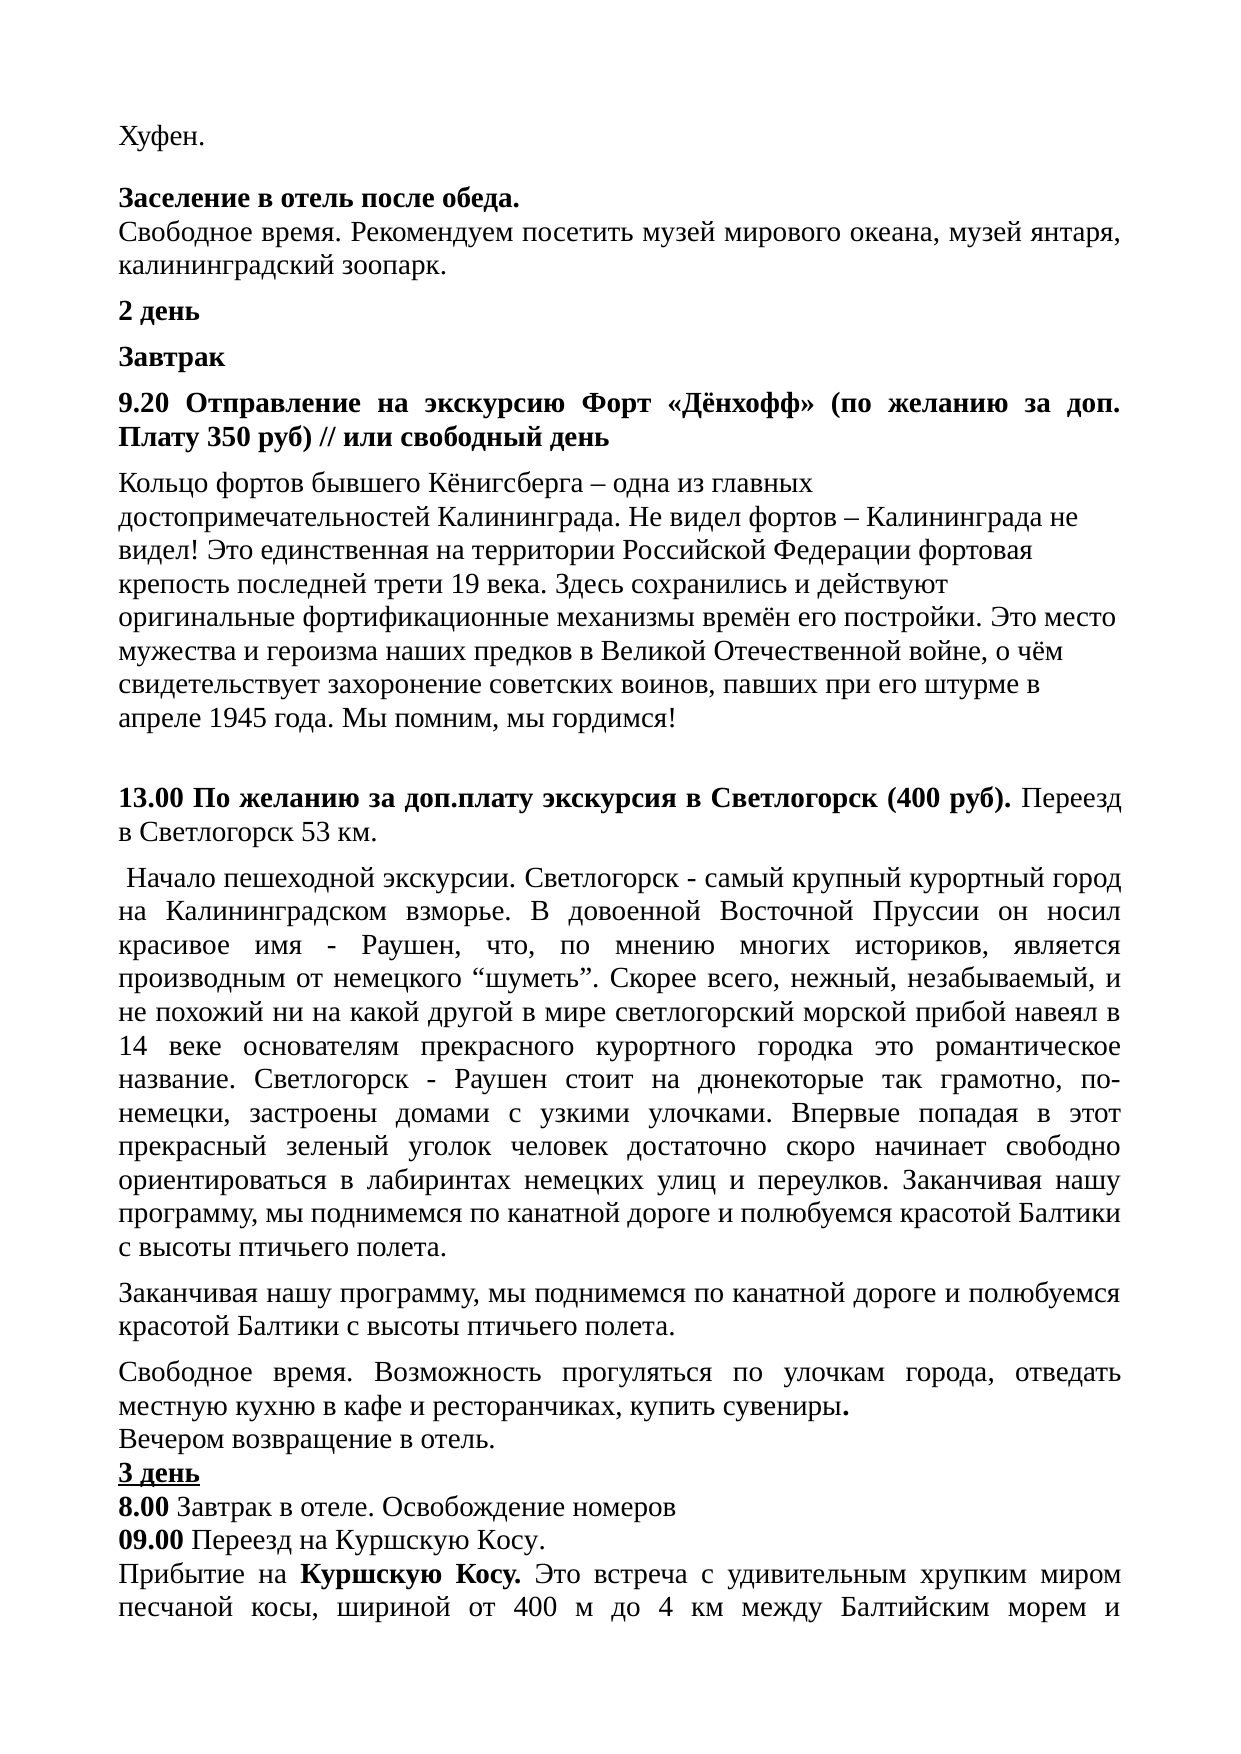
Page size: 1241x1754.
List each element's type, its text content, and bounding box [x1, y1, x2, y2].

text Прибытие на Куршскую Косу. Это встреча с удивительным хрупким миром песчаной косы, шириной от 400 м до 4 км между Балтийским морем и [118, 1556, 1122, 1623]
text Свободное время. Рекомендуем посетить музей мирового океана, музей янтаря, калининградский зоопарк. [118, 214, 1122, 281]
text Заканчивая нашу программу, мы поднимемся по канатной дороге и полюбуемся красотой Балтики с высоты птичьего полета. [118, 1275, 1122, 1342]
text 3 день [118, 1455, 1122, 1489]
text Вечером возвращение в отель. [118, 1422, 1122, 1455]
text Свободное время. Возможность прогуляться по улочкам города, отведать местную кухню в кафе и ресторанчиках, купить сувениры. [118, 1354, 1122, 1422]
text Завтрак [118, 339, 1122, 373]
text 9.20 Отправление на экскурсию Форт «Дёнхофф» (по желанию за доп. Плату 350 руб) // или свободный день [118, 386, 1122, 453]
text 13.00 По желанию за доп.плату экскурсия в Светлогорск (400 руб). Переезд в Светлогорск 53 км. [118, 780, 1122, 847]
text Хуфен. [118, 118, 1122, 152]
text 8.00 Завтрак в отеле. Освобождение номеров [118, 1489, 1122, 1522]
text Начало пешеходной экскурсии. Светлогорск - самый крупный курортный город на Калининградском взморье. В довоенной Восточной Пруссии он носил красивое имя - Раушен, что, по мнению многих историков, является производным от немецкого “шуметь”. Скорее всего, нежный, незабываемый, и не похожий ни на какой другой в мире светлогорский морской прибой навеял в 14 веке основателям прекрасного курортного городка это романтическое название. Светлогорск - Раушен стоит на дюнекоторые так грамотно, по-немецки, застроены домами с узкими улочками. Впервые попадая в этот прекрасный зеленый уголок человек достаточно скоро начинает свободно ориентироваться в лабиринтах немецких улиц и переулков. Заканчивая нашу программу, мы поднимемся по канатной дороге и полюбуемся красотой Балтики с высоты птичьего полета. [118, 860, 1122, 1262]
list Кольцо фортов бывшего Кёнигсберга – одна из главных достопримечательностей Калининграда. Не видел фортов – Калининграда не видел! Это единственная на территории Российской Федерации фортовая крепость последней трети 19 века. Здесь сохранились и действуют оригинальные фортификационные механизмы времён его постройки. Это место мужества и героизма наших предков в Великой Отечественной войне, о чём свидетельствует захоронение советских воинов, павших при его штурме в апреле 1945 года. Мы помним, мы гордимся! [118, 465, 1122, 733]
text Заселение в отель после обеда. [118, 180, 1122, 214]
text 09.00 Переезд на Куршскую Косу. [118, 1522, 1122, 1556]
text 2 день [118, 293, 1122, 327]
